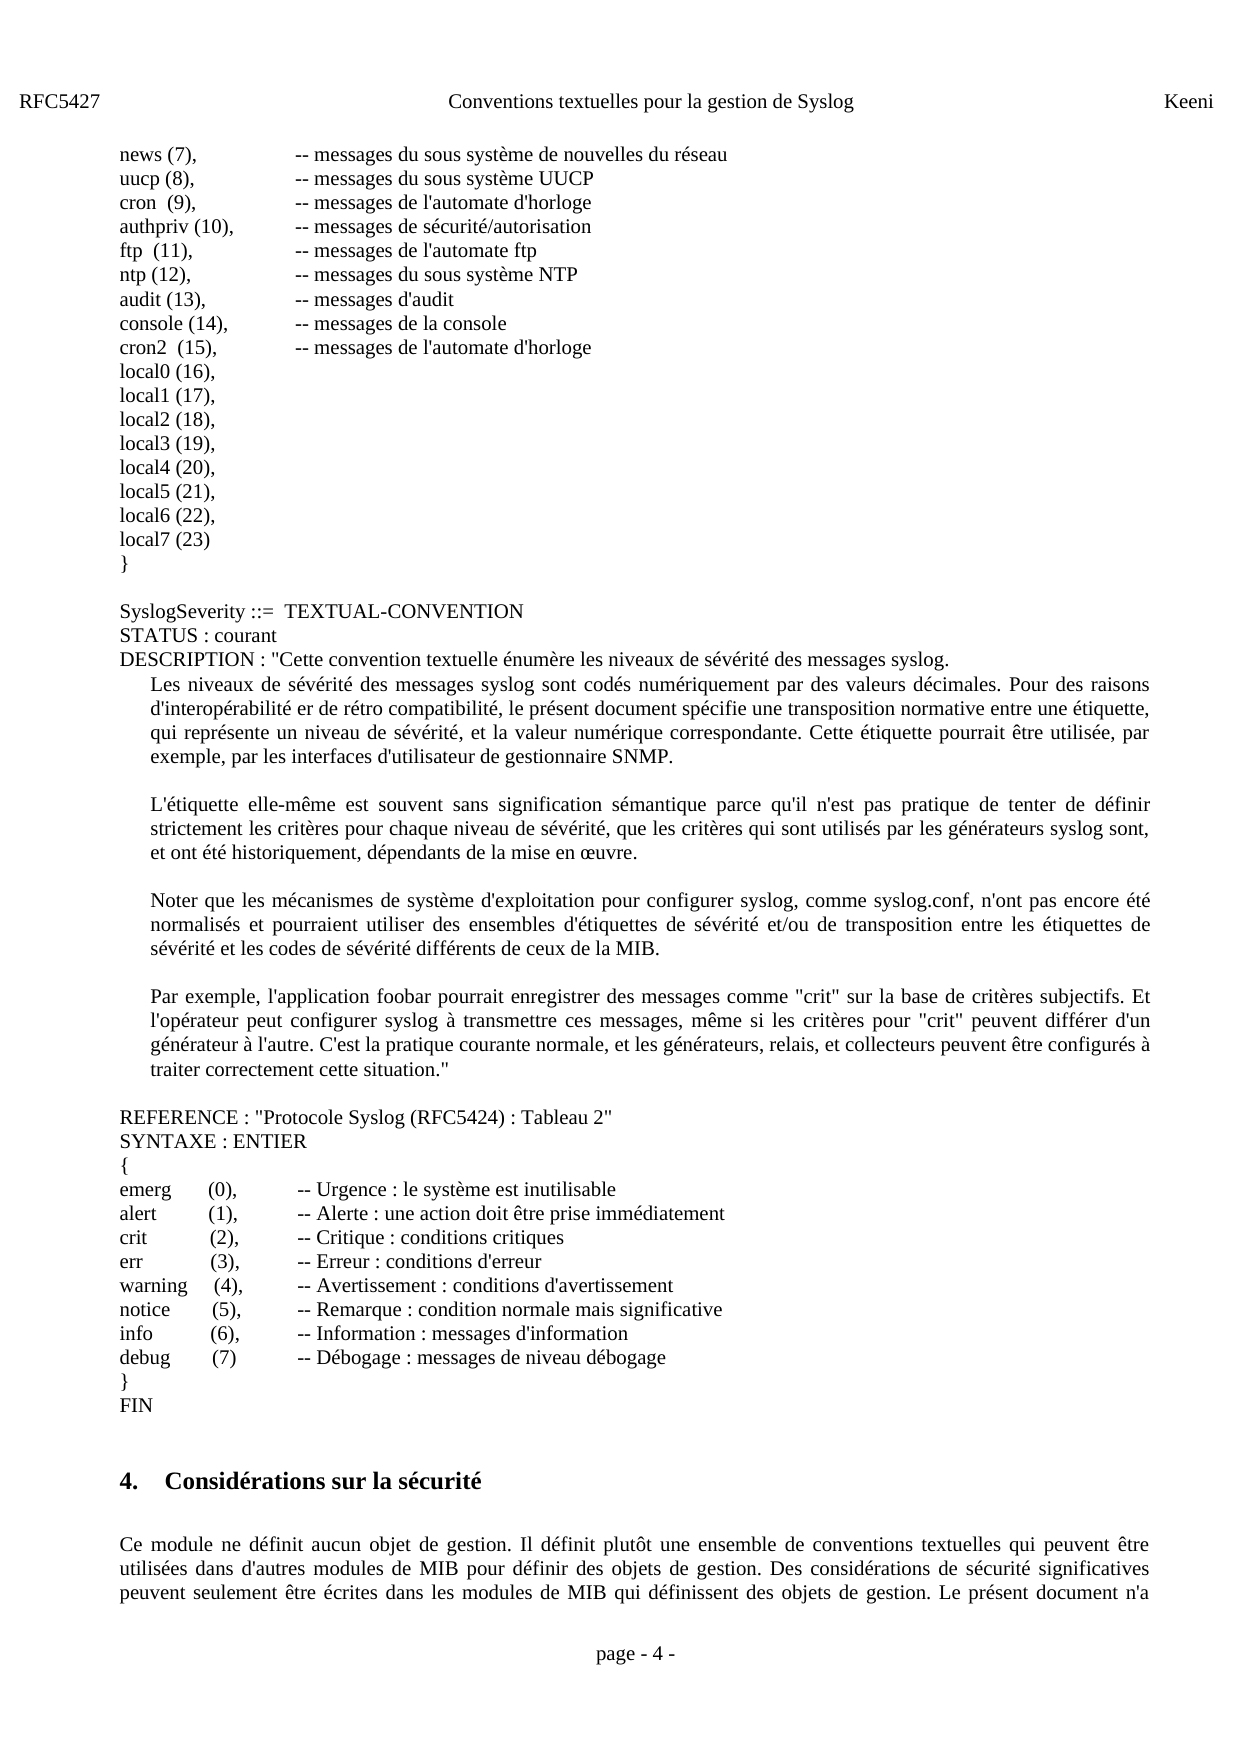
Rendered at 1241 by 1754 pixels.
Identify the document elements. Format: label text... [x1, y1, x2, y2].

text cron (9), -- messages de l'automate d'horloge [119, 190, 1152, 214]
text REFERENCE : "Protocole Syslog (RFC5424) : Tableau 2" [119, 1104, 1152, 1129]
text SyslogSeverity ::= TEXTUAL-CONVENTION [119, 599, 1152, 623]
text local3 (19), [119, 431, 1152, 455]
text debug (7) -- Débogage : messages de niveau débogage [119, 1345, 1152, 1369]
text info (6), -- Information : messages d'information [119, 1321, 1152, 1345]
text local0 (16), [119, 359, 1152, 383]
text alert (1), -- Alerte : une action doit être prise immédiatement [119, 1201, 1152, 1225]
text } [119, 1369, 1152, 1393]
text local7 (23) [119, 527, 1152, 551]
text console (14), -- messages de la console [119, 311, 1152, 334]
text Les niveaux de sévérité des messages syslog sont codés numériquement par des valeurs décimales. Pour des raisons d'interopérabilité er de rétro compatibilité, le présent document spécifie une transposition normative entre une étiquette, qui représente un niveau de sévérité, et la valeur numérique correspondante. Cette étiquette pourrait être utilisée, par exemple, par les interfaces d'utilisateur de gestionnaire SNMP. [150, 671, 1152, 768]
text cron2 (15), -- messages de l'automate d'horloge [119, 334, 1152, 359]
text local2 (18), [119, 407, 1152, 431]
text } [119, 551, 1152, 575]
text local4 (20), [119, 455, 1152, 479]
text L'étiquette elle-même est souvent sans signification sémantique parce qu'il n'est pas pratique de tenter de définir strictement les critères pour chaque niveau de sévérité, que les critères qui sont utilisés par les générateurs syslog sont, et ont été historiquement, dépendants de la mise en œuvre. [150, 792, 1152, 864]
text { [119, 1153, 1152, 1177]
text warning (4), -- Avertissement : conditions d'avertissement [119, 1273, 1152, 1297]
text err (3), -- Erreur : conditions d'erreur [119, 1249, 1152, 1273]
text crit (2), -- Critique : conditions critiques [119, 1225, 1152, 1249]
text SYNTAXE : ENTIER [119, 1129, 1152, 1153]
text FIN [119, 1393, 1152, 1417]
text news (7), -- messages du sous système de nouvelles du réseau [119, 142, 1152, 166]
text authpriv (10), -- messages de sécurité/autorisation [119, 214, 1152, 238]
text Noter que les mécanismes de système d'exploitation pour configurer syslog, comme syslog.conf, n'ont pas encore été normalisés et pourraient utiliser des ensembles d'étiquettes de sévérité et/ou de transposition entre les étiquettes de sévérité et les codes de sévérité différents de ceux de la MIB. [150, 888, 1152, 960]
text audit (13), -- messages d'audit [119, 286, 1152, 311]
text local6 (22), [119, 503, 1152, 527]
text Par exemple, l'application foobar pourrait enregistrer des messages comme "crit" sur la base de critères subjectifs. Et l'opérateur peut configurer syslog à transmettre ces messages, même si les critères pour "crit" peuvent différer d'un générateur à l'autre. C'est la pratique courante normale, et les générateurs, relais, et collecteurs peuvent être configurés à traiter correctement cette situation." [150, 984, 1152, 1081]
text ntp (12), -- messages du sous système NTP [119, 262, 1152, 286]
text local1 (17), [119, 383, 1152, 407]
text uucp (8), -- messages du sous système UUCP [119, 166, 1152, 190]
text local5 (21), [119, 479, 1152, 503]
text DESCRIPTION : "Cette convention textuelle énumère les niveaux de sévérité des messages syslog. [119, 647, 1152, 671]
text Ce module ne définit aucun objet de gestion. Il définit plutôt une ensemble de conventions textuelles qui peuvent être utilisées dans d'autres modules de MIB pour définir des objets de gestion. Des considérations de sécurité significatives peuvent seulement être écrites dans les modules de MIB qui définissent des objets de gestion. Le présent document n'a [119, 1532, 1152, 1604]
text STATUS : courant [119, 623, 1152, 647]
text notice (5), -- Remarque : condition normale mais significative [119, 1297, 1152, 1321]
subtitle 4. Considérations sur la sécurité [119, 1466, 1152, 1495]
text emerg (0), -- Urgence : le système est inutilisable [119, 1177, 1152, 1201]
text ftp (11), -- messages de l'automate ftp [119, 238, 1152, 262]
